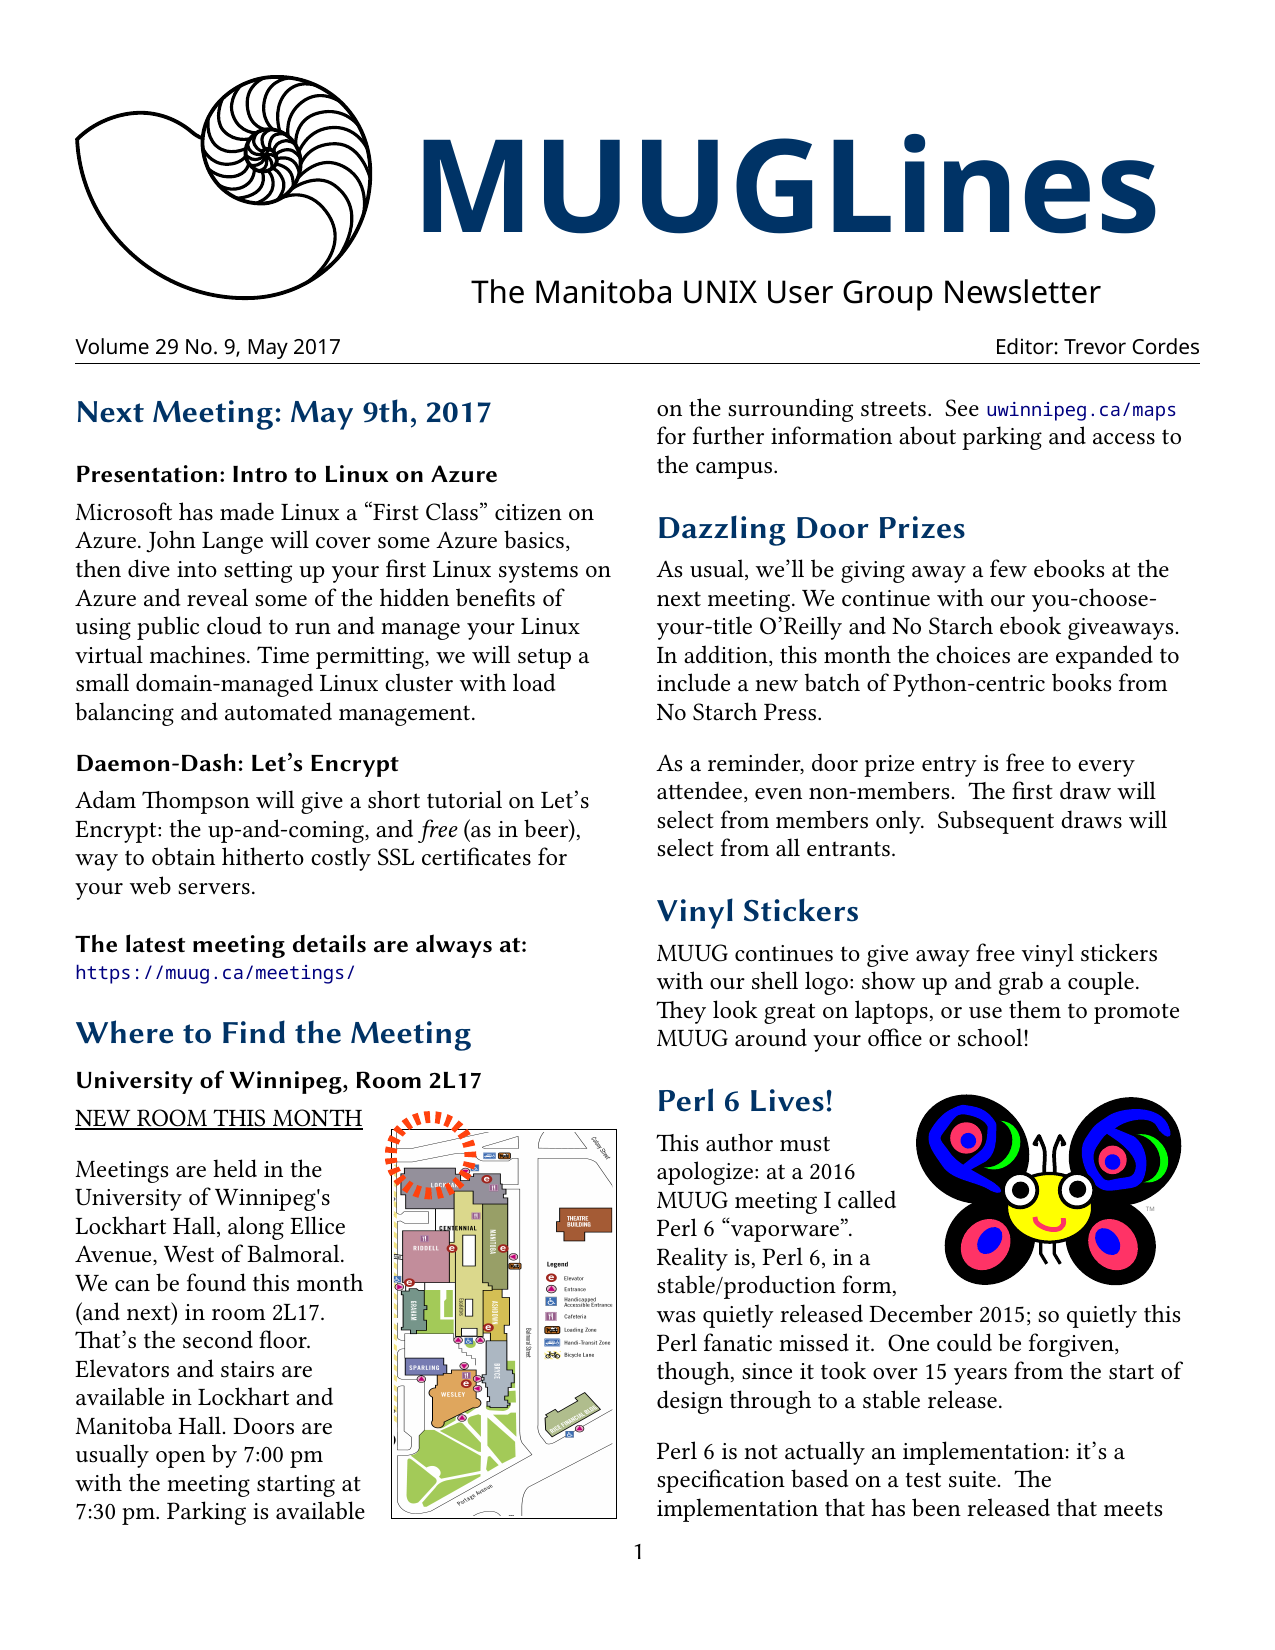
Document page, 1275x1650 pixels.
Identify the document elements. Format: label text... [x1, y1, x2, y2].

text Perl 6 is not actually an implementation: it’s a specification based on a test suite. The implementation that has been released that meets [656, 1437, 1200, 1522]
subtitle Where to Find the Meeting [75, 1014, 619, 1051]
text As usual, we’ll be giving away a few ebooks at the next meeting. We continue with our you-choose-your-title O’Reilly and No Starch ebook giveaways. In addition, this month the choices are expanded to include a new batch of Python-centric books from No Starch Press. [656, 555, 1200, 726]
text [303, 146, 368, 193]
text Adam Thompson will give a short tutorial on Let’s Encrypt: the up-and-coming, and free (as in beer), way to obtain hitherto costly SSL certificates for your web servers. [75, 786, 619, 900]
subtitle The latest meeting details are always at: [75, 930, 619, 959]
text [75, 150, 147, 270]
text NEW ROOM THIS MONTH [75, 1104, 619, 1132]
text [234, 94, 257, 131]
text MUUG continues to give away free vinyl stickers with our shell logo: show up and grab a couple. They look great on laptops, or use them to promote MUUG around your office or school! [656, 939, 1200, 1053]
text [266, 94, 282, 128]
text on the surrounding streets. See uwinnipeg.ca/maps for further information about parking and access to the campus. [656, 393, 1200, 479]
text [249, 94, 267, 127]
text [292, 182, 350, 264]
subtitle Presentation: Intro to Linux on Azure [75, 460, 619, 489]
text [299, 165, 362, 233]
text [80, 115, 333, 270]
text As a reminder, door prize entry is free to every attendee, even non-members. The first draw will select from members only. Subsequent draws will select from all entrants. [656, 749, 1200, 863]
subtitle Daemon-Dash: Let’s Encrypt [75, 749, 619, 777]
subtitle Dazzling Door Prizes [656, 509, 1200, 546]
text The Manitoba UNIX User Group Newsletter [75, 270, 1200, 313]
text [210, 109, 246, 150]
text Volume 29 No. 9, May 2017 Editor: Trevor Cordes [75, 332, 1200, 363]
text [301, 130, 367, 163]
text [298, 114, 360, 146]
text Microsoft has made Linux a “First Class” citizen on Azure. John Lange will cover some Azure basics, then dive into setting up your first Linux systems on Azure and reveal some of the hidden benefits of using public cloud to run and manage your Linux virtual machines. Time permitting, we will setup a small domain-managed Linux cluster with load balancing and automated management. [75, 498, 619, 726]
text [290, 98, 348, 138]
subtitle https://muug.ca/meetings/ [75, 959, 619, 984]
text [221, 94, 250, 137]
subtitle Vinyl Stickers [656, 893, 1200, 930]
text MUUGLines [330, 94, 1200, 270]
text Meetings are held in the University of Winnipeg's Lockhart Hall, along Ellice Avenue, West of Balmoral. We can be found this month (and next) in room 2L17. That’s the second floor. Elevators and stairs are available in Lockhart and Manitoba Hall. Doors are usually open by 7:00 pm with the meeting starting at 7:30 pm. Parking is available [75, 1155, 619, 1526]
subtitle University of Winnipeg, Room 2L17 [75, 1066, 619, 1095]
text [75, 94, 223, 137]
text This author must apologize: at a 2016 MUUG meeting I called Perl 6 “vaporware”. Reality is, Perl 6, in a stable/production form, was quietly released December 2015; so quietly this Perl fanatic missed it. One could be forgiven, though, since it took over 15 years from the start of design through to a stable release. [656, 1129, 1200, 1414]
subtitle Next Meeting: May 9th, 2017 [75, 393, 619, 430]
picture [393, 1132, 613, 1516]
text [280, 94, 312, 131]
subtitle Perl 6 Lives! [656, 1083, 1200, 1120]
